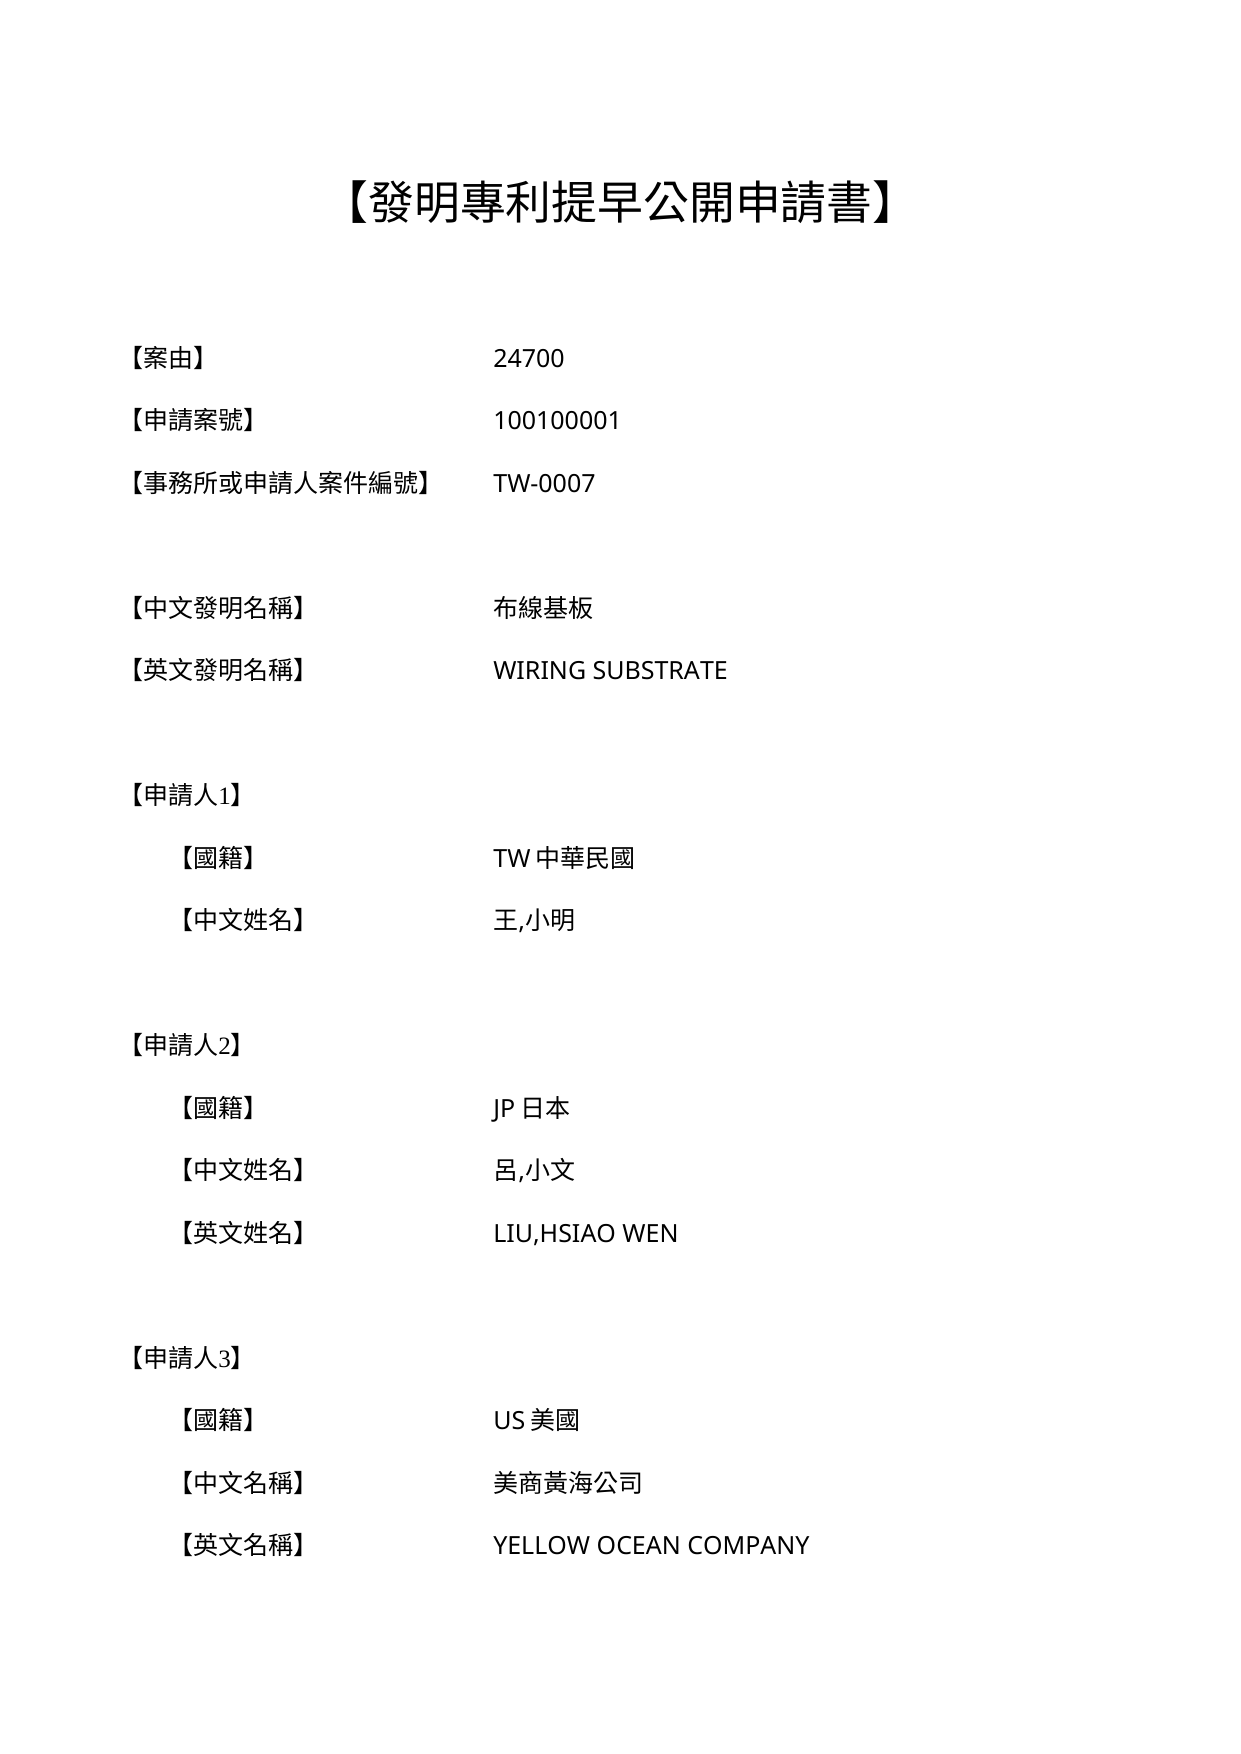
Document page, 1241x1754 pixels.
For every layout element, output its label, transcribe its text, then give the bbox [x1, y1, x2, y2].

text 【中文發明名稱】 布線基板 [118, 564, 1122, 627]
text 【中文姓名】 呂,小文 [118, 1127, 1122, 1189]
text 【中文名稱】 美商黃海公司 [118, 1439, 1122, 1502]
text 【國籍】 US美國 [118, 1377, 1122, 1439]
text 【國籍】 JP日本 [118, 1064, 1122, 1127]
text 【案由】 24700 [118, 314, 1122, 377]
text 【發明專利提早公開申請書】 [118, 127, 1122, 252]
text 【申請案號】 100100001 [118, 377, 1122, 439]
text 【事務所或申請人案件編號】 TW-0007 [118, 439, 1122, 502]
text 【英文發明名稱】 WIRING SUBSTRATE [118, 627, 1122, 689]
text 【中文姓名】 王,小明 [118, 877, 1122, 939]
text 【國籍】 TW中華民國 [118, 814, 1122, 877]
text 【英文姓名】 LIU,HSIAO WEN [118, 1189, 1122, 1252]
text 【英文名稱】 YELLOW OCEAN COMPANY [118, 1502, 1122, 1564]
